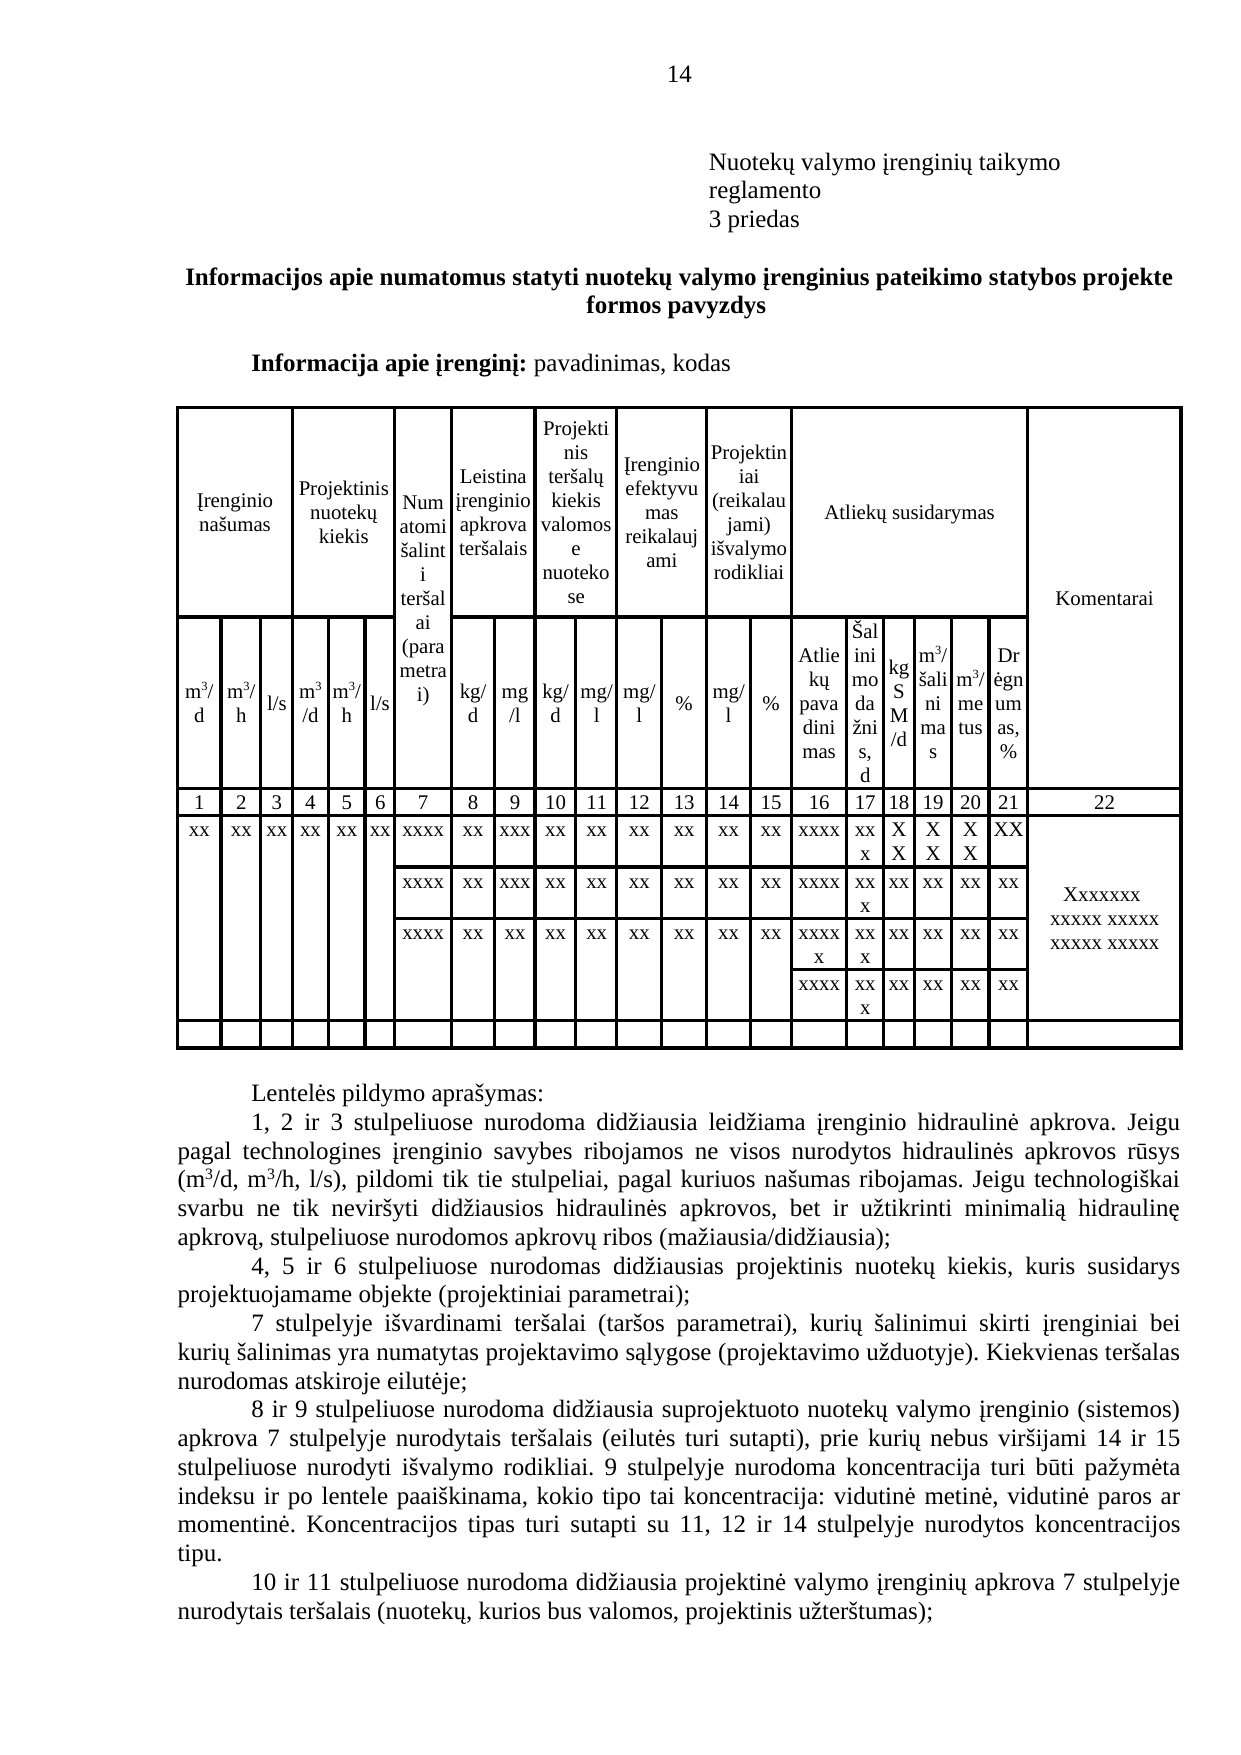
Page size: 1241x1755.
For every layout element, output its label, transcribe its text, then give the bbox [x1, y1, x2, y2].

table_cell 6 [367, 790, 393, 814]
table_cell xx [577, 920, 615, 1019]
table_cell m3/d [294, 619, 327, 787]
table_cell m3/metus [953, 619, 987, 787]
table_cell xxxx [396, 817, 450, 865]
table_cell xx [885, 920, 913, 968]
table_cell [577, 1022, 615, 1046]
table_cell mg/l [708, 619, 749, 787]
table_cell xx [708, 817, 749, 865]
text reglamento [177, 176, 1117, 204]
table_header Įrenginio našumas [179, 409, 291, 615]
table_cell xx [618, 869, 660, 917]
table_cell xx [577, 817, 615, 865]
table_cell [885, 1022, 913, 1046]
table_cell xx [752, 920, 790, 1019]
table_cell m3/d [179, 619, 219, 787]
table_cell 5 [330, 790, 363, 814]
table_cell xx [537, 817, 574, 865]
text 7 stulpelyje išvardinami teršalai (taršos parametrai), kurių šalinimui skirti įrenginiai bei kurių šalinimas yra numatytas projektavimo sąlygose (projektavimo užduotyje). Kiekvienas teršalas nurodomas atskiroje eilutėje; [177, 1308, 1181, 1394]
table_cell [453, 1022, 493, 1046]
table_cell 1 [179, 790, 219, 814]
table_cell xx [577, 869, 615, 917]
table_cell xx [752, 817, 790, 865]
table_cell 18 [885, 790, 913, 814]
text 1, 2 ir 3 stulpeliuose nurodoma didžiausia leidžiama įrenginio hidraulinė apkrova. Jeigu pagal technologines įrenginio savybes ribojamos ne visos nurodytos hidraulinės apkrovos rūsys (m3/d, m3/h, l/s), pildomi tik tie stulpeliai, pagal kuriuos našumas ribojamas. Jeigu technologiškai svarbu ne tik neviršyti didžiausios hidraulinės apkrovos, bet ir užtikrinti minimalią hidraulinę apkrovą, stulpeliuose nurodomos apkrovų ribos (mažiausia/didžiausia); [177, 1107, 1181, 1251]
table_cell Šalinimo dažnis, d [848, 619, 882, 787]
table_cell m3/h [223, 619, 259, 787]
table_cell XX [953, 817, 987, 865]
table_cell xx [708, 920, 749, 1019]
table_cell [294, 1022, 327, 1046]
table_cell 11 [577, 790, 615, 814]
table_cell Drėgnumas, % [991, 619, 1026, 787]
table_cell xx [953, 920, 987, 968]
table_header Projektinis nuotekų kiekis [294, 409, 393, 615]
table_cell [663, 1022, 705, 1046]
table_cell 7 [396, 790, 450, 814]
table_cell kg/d [537, 619, 574, 787]
table_header Komentarai [1029, 409, 1179, 787]
table_cell xx [294, 817, 327, 1019]
table_cell 9 [496, 790, 533, 814]
table_cell xx [991, 971, 1026, 1019]
table_cell xxxx [396, 920, 450, 1019]
table_cell xx [708, 869, 749, 917]
table_cell XX [991, 817, 1026, 865]
table_cell xxx [848, 869, 882, 917]
table_cell xx [953, 869, 987, 917]
table_cell xx [916, 971, 950, 1019]
table_cell 16 [793, 790, 845, 814]
text Nuotekų valymo įrenginių taikymo [177, 147, 1117, 176]
table_cell xx [991, 869, 1026, 917]
table_cell 19 [916, 790, 950, 814]
table_cell xx [367, 817, 393, 1019]
table_cell xxx [496, 869, 533, 917]
table_cell [708, 1022, 749, 1046]
table_cell [262, 1022, 291, 1046]
table_cell [953, 1022, 987, 1046]
table_cell xx [453, 920, 493, 1019]
table_cell [223, 1022, 259, 1046]
table_cell [991, 1022, 1026, 1046]
table_cell xxx [848, 920, 882, 968]
table_cell 8 [453, 790, 493, 814]
table_cell xxxx [793, 971, 845, 1019]
table_header Atliekų susidarymas [793, 409, 1026, 615]
table_cell xx [916, 869, 950, 917]
table_cell 22 [1029, 790, 1179, 814]
table_cell [496, 1022, 533, 1046]
table_cell xx [453, 817, 493, 865]
table_cell mg/l [577, 619, 615, 787]
text Informacija apie įrenginį: pavadinimas, kodas [177, 348, 1181, 377]
table_cell xx [991, 920, 1026, 968]
table_cell xx [262, 817, 291, 1019]
table_cell xxxx [793, 869, 845, 917]
table_cell kg/d [453, 619, 493, 787]
table_cell [1029, 1022, 1179, 1046]
table_cell xx [537, 920, 574, 1019]
table_cell [179, 1022, 219, 1046]
table_cell xxxx [396, 869, 450, 917]
table_cell 21 [991, 790, 1026, 814]
table_header Projektiniai (reikalaujami) išvalymo rodikliai [708, 409, 790, 615]
text 10 ir 11 stulpeliuose nurodoma didžiausia projektinė valymo įrenginių apkrova 7 stulpelyje nurodytais teršalais (nuotekų, kurios bus valomos, projektinis užterštumas); [177, 1567, 1181, 1624]
table_cell xxx [848, 817, 882, 865]
table_cell xx [953, 971, 987, 1019]
table_cell xxxx [793, 817, 845, 865]
table_cell [848, 1022, 882, 1046]
table_cell [330, 1022, 363, 1046]
table_cell xx [330, 817, 363, 1019]
table_cell xx [453, 869, 493, 917]
table_cell Atliekų pavadinimas [793, 619, 845, 787]
table_cell xxx [496, 817, 533, 865]
table_cell kgSM/d [885, 619, 913, 787]
table_cell [537, 1022, 574, 1046]
text 8 ir 9 stulpeliuose nurodoma didžiausia suprojektuoto nuotekų valymo įrenginio (sistemos) apkrova 7 stulpelyje nurodytais teršalais (eilutės turi sutapti), prie kurių nebus viršijami 14 ir 15 stulpeliuose nurodyti išvalymo rodikliai. 9 stulpelyje nurodoma koncentracija turi būti pažymėta indeksu ir po lentele paaiškinama, kokio tipo tai koncentracija: vidutinė metinė, vidutinė paros ar momentinė. Koncentracijos tipas turi sutapti su 11, 12 ir 14 stulpelyje nurodytos koncentracijos tipu. [177, 1394, 1181, 1567]
table_cell l/s [262, 619, 291, 787]
table_cell xxx [848, 971, 882, 1019]
table_cell [752, 1022, 790, 1046]
table_cell mg/l [496, 619, 533, 787]
table_cell xx [885, 869, 913, 917]
table_cell XX [885, 817, 913, 865]
table_cell xx [179, 817, 219, 1019]
table_cell xx [223, 817, 259, 1019]
table_cell 14 [708, 790, 749, 814]
table_cell [396, 1022, 450, 1046]
table_cell % [752, 619, 790, 787]
table_cell [367, 1022, 393, 1046]
table_cell [916, 1022, 950, 1046]
table_cell Xxxxxxx xxxxx xxxxx xxxxx xxxxx [1029, 817, 1179, 1019]
table_header Įrenginio efektyvumas reikalaujami [618, 409, 705, 615]
table_cell 2 [223, 790, 259, 814]
table_header Leistina įrenginio apkrova teršalais [453, 409, 533, 615]
table_cell 10 [537, 790, 574, 814]
table_cell xx [496, 920, 533, 1019]
text 4, 5 ir 6 stulpeliuose nurodomas didžiausias projektinis nuotekų kiekis, kuris susidarys projektuojamame objekte (projektiniai parametrai); [177, 1251, 1181, 1308]
table_cell xx [663, 869, 705, 917]
table_cell xxxxx [793, 920, 845, 968]
table_cell xx [663, 817, 705, 865]
table_cell 20 [953, 790, 987, 814]
table_cell xx [618, 817, 660, 865]
table_cell 15 [752, 790, 790, 814]
table_header Projektinis teršalų kiekis valomose nuotekose [537, 409, 615, 615]
table_cell [618, 1022, 660, 1046]
table_cell mg/l [618, 619, 660, 787]
table_cell 13 [663, 790, 705, 814]
table_cell xx [885, 971, 913, 1019]
table_cell xx [752, 869, 790, 917]
table_cell xx [618, 920, 660, 1019]
table_header Numatomi šalinti teršalai (parametrai) [396, 409, 450, 787]
table_cell xx [916, 920, 950, 968]
table_cell 12 [618, 790, 660, 814]
table_cell m3/h [330, 619, 363, 787]
table_cell % [663, 619, 705, 787]
table_cell 3 [262, 790, 291, 814]
table_cell 4 [294, 790, 327, 814]
table_cell xx [537, 869, 574, 917]
table_cell [793, 1022, 845, 1046]
text 3 priedas [177, 204, 1117, 233]
table_cell XX [916, 817, 950, 865]
table_cell l/s [367, 619, 393, 787]
table_cell 17 [848, 790, 882, 814]
table_cell xx [663, 920, 705, 1019]
text Informacijos apie numatomus statyti nuotekų valymo įrenginius pateikimo statybos projekte formos pavyzdys [177, 262, 1181, 319]
table_cell m3/šalinimas [916, 619, 950, 787]
text Lentelės pildymo aprašymas: [177, 1078, 1181, 1107]
